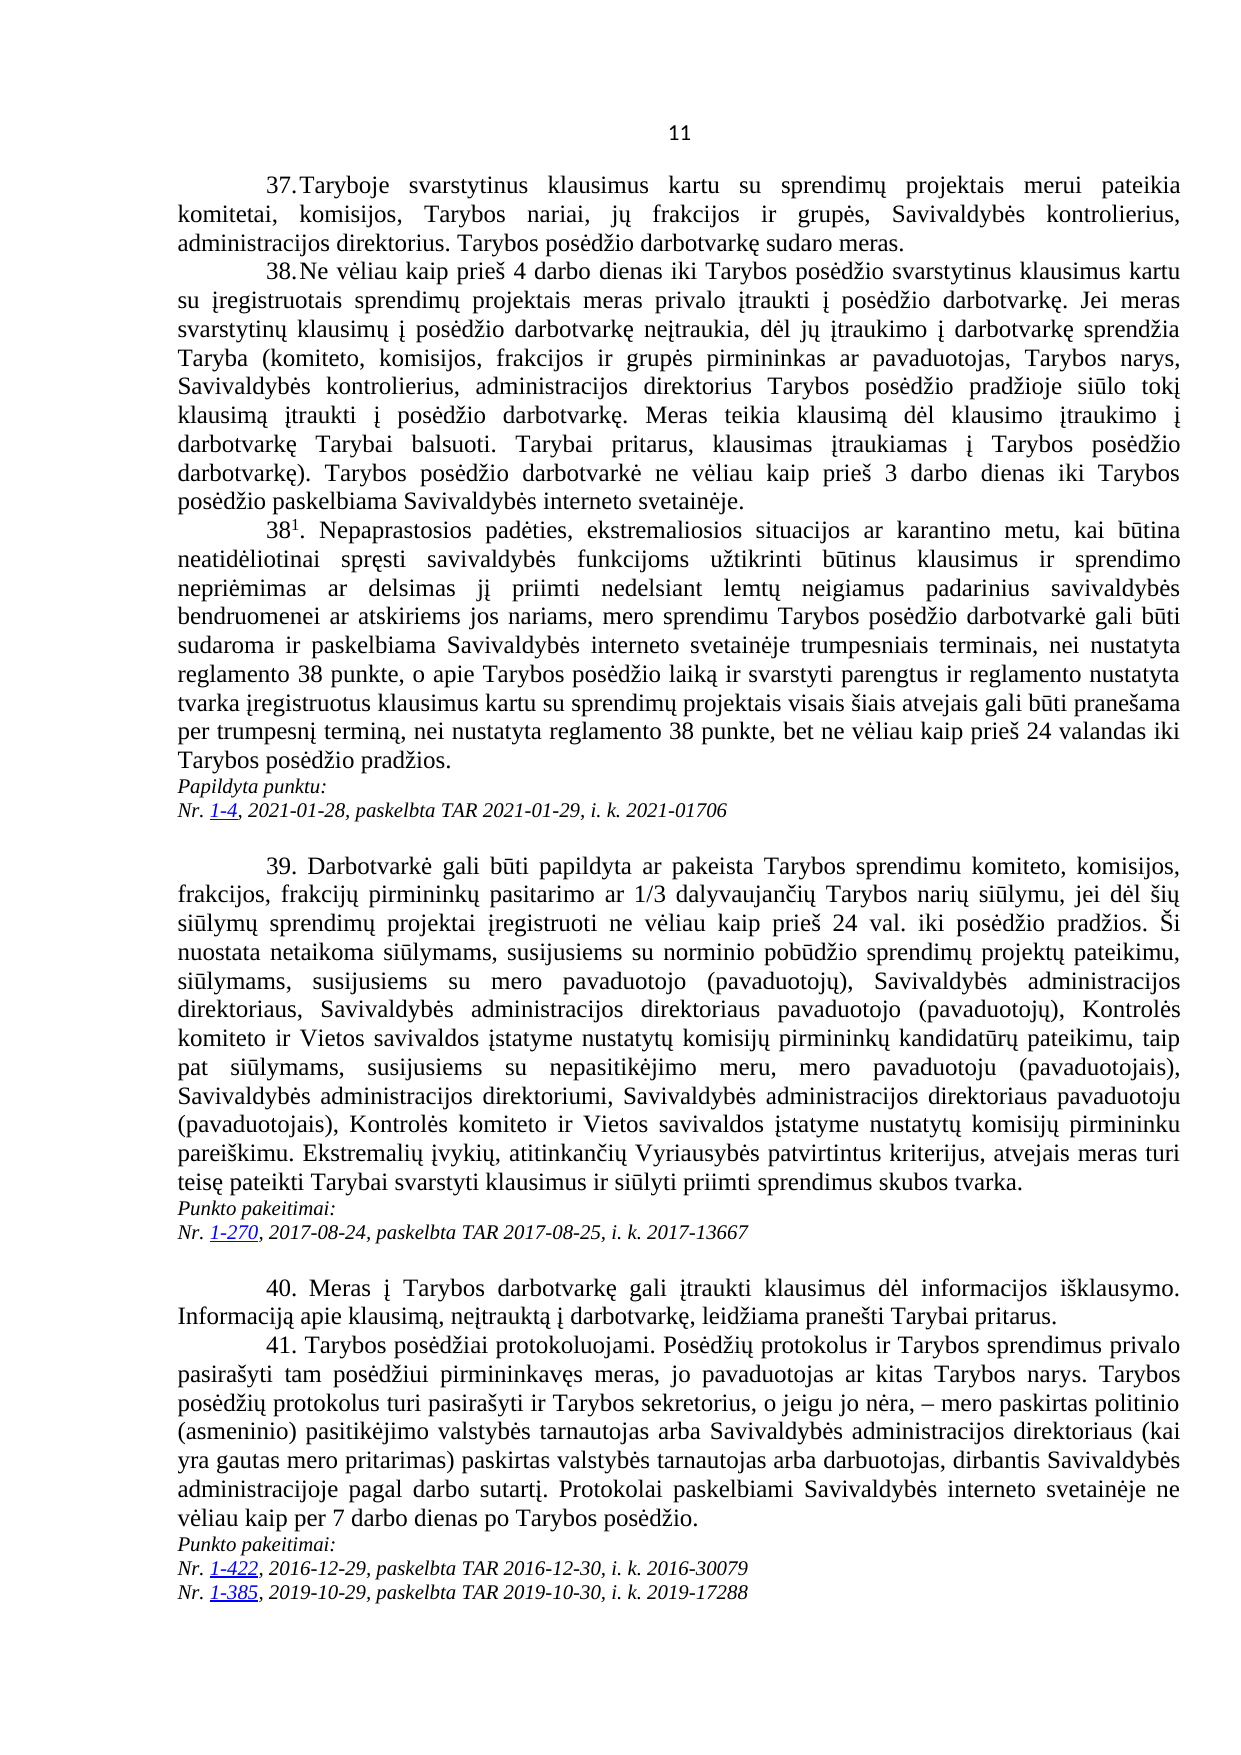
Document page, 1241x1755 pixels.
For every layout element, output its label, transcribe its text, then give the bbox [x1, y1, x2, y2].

text 39. Darbotvarkė gali būti papildyta ar pakeista Tarybos sprendimu komiteto, komisijos, frakcijos, frakcijų pirmininkų pasitarimo ar 1/3 dalyvaujančių Tarybos narių siūlymu, jei dėl šių siūlymų sprendimų projektai įregistruoti ne vėliau kaip prieš 24 val. iki posėdžio pradžios. Ši nuostata netaikoma siūlymams, susijusiems su norminio pobūdžio sprendimų projektų pateikimu, siūlymams, susijusiems su mero pavaduotojo (pavaduotojų), Savivaldybės administracijos direktoriaus, Savivaldybės administracijos direktoriaus pavaduotojo (pavaduotojų), Kontrolės komiteto ir Vietos savivaldos įstatyme nustatytų komisijų pirmininkų kandidatūrų pateikimu, taip pat siūlymams, susijusiems su nepasitikėjimo meru, mero pavaduotoju (pavaduotojais), Savivaldybės administracijos direktoriumi, Savivaldybės administracijos direktoriaus pavaduotoju (pavaduotojais), Kontrolės komiteto ir Vietos savivaldos įstatyme nustatytų komisijų pirmininku pareiškimu. Ekstremalių įvykių, atitinkančių Vyriausybės patvirtintus kriterijus, atvejais meras turi teisę pateikti Tarybai svarstyti klausimus ir siūlyti priimti sprendimus skubos tvarka. [177, 851, 1181, 1196]
text Nr. 1-4, 2021-01-28, paskelbta TAR 2021-01-29, i. k. 2021-01706 [177, 798, 1181, 822]
text Papildyta punktu: [177, 774, 1181, 798]
text 37. Taryboje svarstytinus klausimus kartu su sprendimų projektais merui pateikia komitetai, komisijos, Tarybos nariai, jų frakcijos ir grupės, Savivaldybės kontrolierius, administracijos direktorius. Tarybos posėdžio darbotvarkę sudaro meras. [177, 170, 1181, 256]
text Nr. 1-385, 2019-10-29, paskelbta TAR 2019-10-30, i. k. 2019-17288 [177, 1579, 1181, 1604]
text Punkto pakeitimai: [177, 1531, 1181, 1556]
text 40. Meras į Tarybos darbotvarkę gali įtraukti klausimus dėl informacijos išklausymo. Informaciją apie klausimą, neįtrauktą į darbotvarkę, leidžiama pranešti Tarybai pritarus. [177, 1273, 1181, 1330]
text 381. Nepaprastosios padėties, ekstremaliosios situacijos ar karantino metu, kai būtina neatidėliotinai spręsti savivaldybės funkcijoms užtikrinti būtinus klausimus ir sprendimo nepriėmimas ar delsimas jį priimti nedelsiant lemtų neigiamus padarinius savivaldybės bendruomenei ar atskiriems jos nariams, mero sprendimu Tarybos posėdžio darbotvarkė gali būti sudaroma ir paskelbiama Savivaldybės interneto svetainėje trumpesniais terminais, nei nustatyta reglamento 38 punkte, o apie Tarybos posėdžio laiką ir svarstyti parengtus ir reglamento nustatyta tvarka įregistruotus klausimus kartu su sprendimų projektais visais šiais atvejais gali būti pranešama per trumpesnį terminą, nei nustatyta reglamento 38 punkte, bet ne vėliau kaip prieš 24 valandas iki Tarybos posėdžio pradžios. [177, 515, 1181, 774]
text Nr. 1-270, 2017-08-24, paskelbta TAR 2017-08-25, i. k. 2017-13667 [177, 1220, 1181, 1244]
text 38. Ne vėliau kaip prieš 4 darbo dienas iki Tarybos posėdžio svarstytinus klausimus kartu su įregistruotais sprendimų projektais meras privalo įtraukti į posėdžio darbotvarkę. Jei meras svarstytinų klausimų į posėdžio darbotvarkę neįtraukia, dėl jų įtraukimo į darbotvarkę sprendžia Taryba (komiteto, komisijos, frakcijos ir grupės pirmininkas ar pavaduotojas, Tarybos narys, Savivaldybės kontrolierius, administracijos direktorius Tarybos posėdžio pradžioje siūlo tokį klausimą įtraukti į posėdžio darbotvarkę. Meras teikia klausimą dėl klausimo įtraukimo į darbotvarkę Tarybai balsuoti. Tarybai pritarus, klausimas įtraukiamas į Tarybos posėdžio darbotvarkę). Tarybos posėdžio darbotvarkė ne vėliau kaip prieš 3 darbo dienas iki Tarybos posėdžio paskelbiama Savivaldybės interneto svetainėje. [177, 256, 1181, 515]
text Nr. 1-422, 2016-12-29, paskelbta TAR 2016-12-30, i. k. 2016-30079 [177, 1556, 1181, 1579]
text 41. Tarybos posėdžiai protokoluojami. Posėdžių protokolus ir Tarybos sprendimus privalo pasirašyti tam posėdžiui pirmininkavęs meras, jo pavaduotojas ar kitas Tarybos narys. Tarybos posėdžių protokolus turi pasirašyti ir Tarybos sekretorius, o jeigu jo nėra, – mero paskirtas politinio (asmeninio) pasitikėjimo valstybės tarnautojas arba Savivaldybės administracijos direktoriaus (kai yra gautas mero pritarimas) paskirtas valstybės tarnautojas arba darbuotojas, dirbantis Savivaldybės administracijoje pagal darbo sutartį. Protokolai paskelbiami Savivaldybės interneto svetainėje ne vėliau kaip per 7 darbo dienas po Tarybos posėdžio. [177, 1330, 1181, 1531]
text Punkto pakeitimai: [177, 1196, 1181, 1220]
